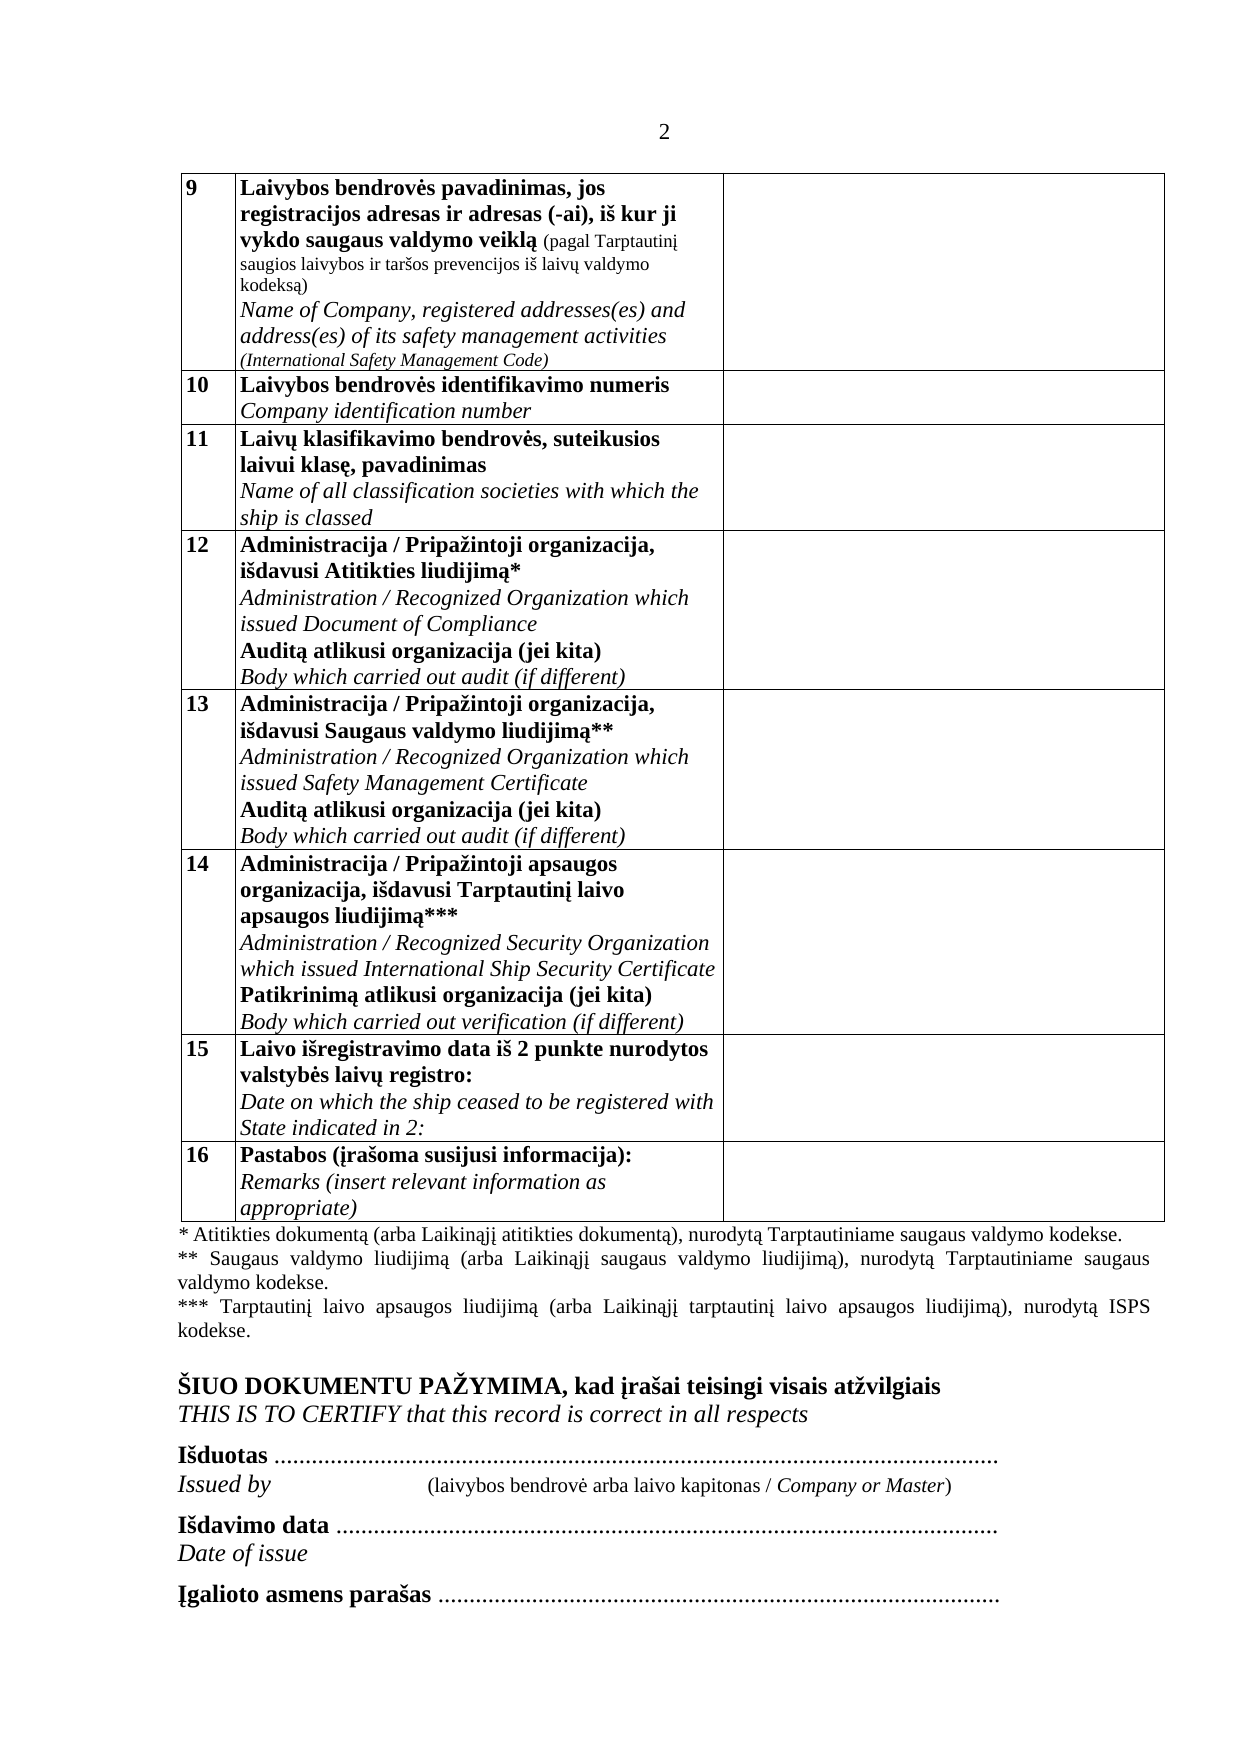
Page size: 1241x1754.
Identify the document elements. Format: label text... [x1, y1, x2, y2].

table_cell [724, 425, 1164, 530]
table_cell Administracija / Pripažintoji apsaugos organizacija, išdavusi Tarptautinį laivo apsaugos liudijimą*** Administration / Recognized Security Organization which issued International Ship Security Certificate Patikrinimą atlikusi organizacija (jei kita) Body which carried out verification (if different) [236, 850, 723, 1034]
table_cell [724, 1142, 1164, 1221]
table_cell Pastabos (įrašoma susijusi informacija): Remarks (insert relevant information as appropriate) [236, 1142, 723, 1221]
table_cell [724, 174, 1164, 370]
text Issued by (laivybos bendrovė arba laivo kapitonas / Company or Master) [177, 1469, 1152, 1498]
table_cell Administracija / Pripažintoji organizacija, išdavusi Saugaus valdymo liudijimą** Administration / Recognized Organization which issued Safety Management Certificate Auditą atlikusi organizacija (jei kita) Body which carried out audit (if different) [236, 690, 723, 848]
table_cell Laivo išregistravimo data iš 2 punkte nurodytos valstybės laivų registro: Date on which the ship ceased to be registered with State indicated in 2: [236, 1035, 723, 1141]
text Išdavimo data .......................................................................................................... [177, 1510, 1152, 1538]
table_cell 12 [182, 531, 235, 689]
table_cell Laivų klasifikavimo bendrovės, suteikusios laivui klasę, pavadinimas Name of all classification societies with which the ship is classed [236, 425, 723, 530]
text Išduotas .................................................................................................................... [177, 1440, 1152, 1469]
table_cell [724, 1035, 1164, 1141]
table_cell 9 [182, 174, 235, 370]
table_cell 10 [182, 371, 235, 424]
table_cell [724, 690, 1164, 848]
text *** Tarptautinį laivo apsaugos liudijimą (arba Laikinąjį tarptautinį laivo apsaugos liudijimą), nurodytą ISPS kodekse. [177, 1294, 1152, 1342]
table_cell Laivybos bendrovės identifikavimo numeris Company identification number [236, 371, 723, 424]
table_cell 15 [182, 1035, 235, 1141]
table_cell 14 [182, 850, 235, 1034]
table_cell 13 [182, 690, 235, 848]
text ŠIUO DOKUMENTU PAŽYMIMA, kad įrašai teisingi visais atžvilgiais [177, 1371, 1152, 1399]
table_cell Administracija / Pripažintoji organizacija, išdavusi Atitikties liudijimą* Administration / Recognized Organization which issued Document of Compliance Auditą atlikusi organizacija (jei kita) Body which carried out audit (if different) [236, 531, 723, 689]
text THIS IS TO CERTIFY that this record is correct in all respects [177, 1399, 1152, 1428]
table_cell [724, 850, 1164, 1034]
table_cell [724, 371, 1164, 424]
table_cell 16 [182, 1142, 235, 1221]
table_cell Laivybos bendrovės pavadinimas, jos registracijos adresas ir adresas (-ai), iš kur ji vykdo saugaus valdymo veiklą (pagal Tarptautinį saugios laivybos ir taršos prevencijos iš laivų valdymo kodeksą) Name of Company, registered addresses(es) and address(es) of its safety management activities (International Safety Management Code) [236, 174, 723, 370]
text ** Saugaus valdymo liudijimą (arba Laikinąjį saugaus valdymo liudijimą), nurodytą Tarptautiniame saugaus valdymo kodekse. [177, 1246, 1152, 1294]
text * Atitikties dokumentą (arba Laikinąjį atitikties dokumentą), nurodytą Tarptautiniame saugaus valdymo kodekse. [177, 1222, 1152, 1246]
text Date of issue [177, 1538, 1152, 1567]
table_cell 11 [182, 425, 235, 530]
text Įgalioto asmens parašas .......................................................................................... [177, 1579, 1152, 1608]
table_cell [724, 531, 1164, 689]
